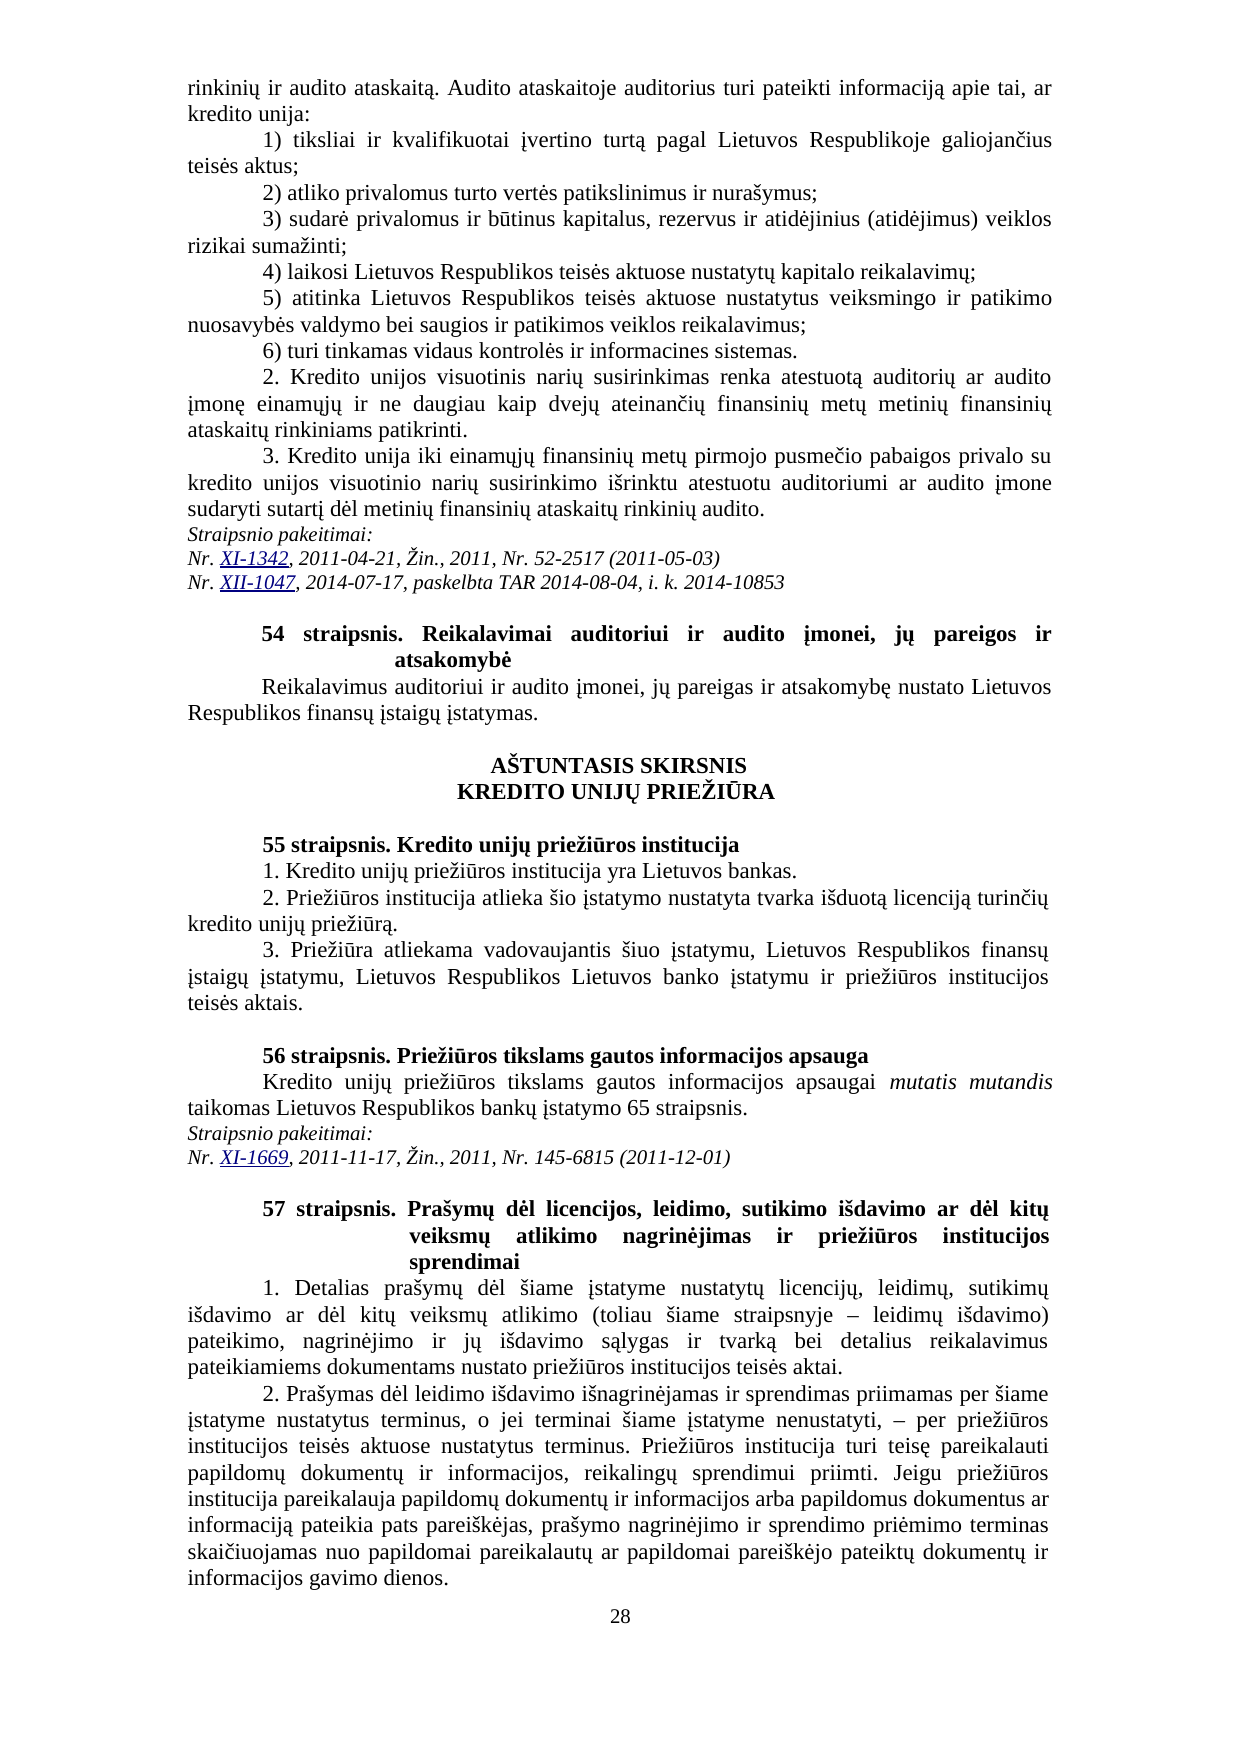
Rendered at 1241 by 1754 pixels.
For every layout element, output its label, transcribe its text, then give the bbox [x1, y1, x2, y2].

text 1. Detalias prašymų dėl šiame įstatyme nustatytų licencijų, leidimų, sutikimų išdavimo ar dėl kitų veiksmų atlikimo (toliau šiame straipsnyje – leidimų išdavimo) pateikimo, nagrinėjimo ir jų išdavimo sąlygas ir tvarką bei detalius reikalavimus pateikiamiems dokumentams nustato priežiūros institucijos teisės aktai. [187, 1274, 1050, 1380]
text Nr. XII-1047, 2014-07-17, paskelbta TAR 2014-08-04, i. k. 2014-10853 [187, 570, 1050, 594]
text rinkinių ir audito ataskaitą. Audito ataskaitoje auditorius turi pateikti informaciją apie tai, ar kredito unija: [187, 73, 1053, 126]
text 6) turi tinkamas vidaus kontrolės ir informacines sistemas. [187, 337, 1053, 363]
text Straipsnio pakeitimai: [187, 522, 1050, 546]
text 3) sudarė privalomus ir būtinus kapitalus, rezervus ir atidėjinius (atidėjimus) veiklos rizikai sumažinti; [187, 205, 1053, 258]
text 1. Kredito unijų priežiūros institucija yra Lietuvos bankas. [187, 857, 1050, 884]
text 2. Prašymas dėl leidimo išdavimo išnagrinėjamas ir sprendimas priimamas per šiame įstatyme nustatytus terminus, o jei terminai šiame įstatyme nenustatyti, – per priežiūros institucijos teisės aktuose nustatytus terminus. Priežiūros institucija turi teisę pareikalauti papildomų dokumentų ir informacijos, reikalingų sprendimui priimti. Jeigu priežiūros institucija pareikalauja papildomų dokumentų ir informacijos arba papildomus dokumentus ar informaciją pateikia pats pareiškėjas, prašymo nagrinėjimo ir sprendimo priėmimo terminas skaičiuojamas nuo papildomai pareikalautų ar papildomai pareiškėjo pateiktų dokumentų ir informacijos gavimo dienos. [187, 1380, 1050, 1591]
text 3. Kredito unija iki einamųjų finansinių metų pirmojo pusmečio pabaigos privalo su kredito unijos visuotinio narių susirinkimo išrinktu atestuotu auditoriumi ar audito įmone sudaryti sutartį dėl metinių finansinių ataskaitų rinkinių audito. [187, 442, 1053, 522]
text 55 straipsnis. Kredito unijų priežiūros institucija [187, 831, 1050, 857]
text 56 straipsnis. Priežiūros tikslams gautos informacijos apsauga [187, 1042, 1053, 1068]
text KREDITO UNIJŲ PRIEŽIŪRA [187, 778, 1050, 804]
text 54 straipsnis. Reikalavimai auditoriui ir audito įmonei, jų pareigos ir atsakomybė [261, 620, 1053, 673]
text Straipsnio pakeitimai: [187, 1121, 1050, 1145]
text Nr. XI-1342, 2011-04-21, Žin., 2011, Nr. 52-2517 (2011-05-03) [187, 546, 1053, 570]
text Kredito unijų priežiūros tikslams gautos informacijos apsaugai mutatis mutandis taikomas Lietuvos Respublikos bankų įstatymo 65 straipsnis. [187, 1068, 1053, 1121]
text 1) tiksliai ir kvalifikuotai įvertino turtą pagal Lietuvos Respublikoje galiojančius teisės aktus; [187, 126, 1053, 179]
text 4) laikosi Lietuvos Respublikos teisės aktuose nustatytų kapitalo reikalavimų; [187, 258, 1053, 284]
text 5) atitinka Lietuvos Respublikos teisės aktuose nustatytus veiksmingo ir patikimo nuosavybės valdymo bei saugios ir patikimos veiklos reikalavimus; [187, 284, 1053, 337]
text Nr. XI-1669, 2011-11-17, Žin., 2011, Nr. 145-6815 (2011-12-01) [187, 1145, 1050, 1169]
text AŠTUNTASIS SKIRSNIS [187, 752, 1050, 778]
text 2. Kredito unijos visuotinis narių susirinkimas renka atestuotą auditorių ar audito įmonę einamųjų ir ne daugiau kaip dvejų ateinančių finansinių metų metinių finansinių ataskaitų rinkiniams patikrinti. [187, 363, 1053, 442]
text 2) atliko privalomus turto vertės patikslinimus ir nurašymus; [187, 179, 1053, 205]
text Reikalavimus auditoriui ir audito įmonei, jų pareigas ir atsakomybę nustato Lietuvos Respublikos finansų įstaigų įstatymas. [187, 673, 1053, 726]
text 57 straipsnis. Prašymų dėl licencijos, leidimo, sutikimo išdavimo ar dėl kitų veiksmų atlikimo nagrinėjimas ir priežiūros institucijos sprendimai [262, 1195, 1050, 1274]
text 2. Priežiūros institucija atlieka šio įstatymo nustatyta tvarka išduotą licenciją turinčių kredito unijų priežiūrą. [187, 884, 1050, 936]
text 3. Priežiūra atliekama vadovaujantis šiuo įstatymu, Lietuvos Respublikos finansų įstaigų įstatymu, Lietuvos Respublikos Lietuvos banko įstatymu ir priežiūros institucijos teisės aktais. [187, 936, 1050, 1015]
